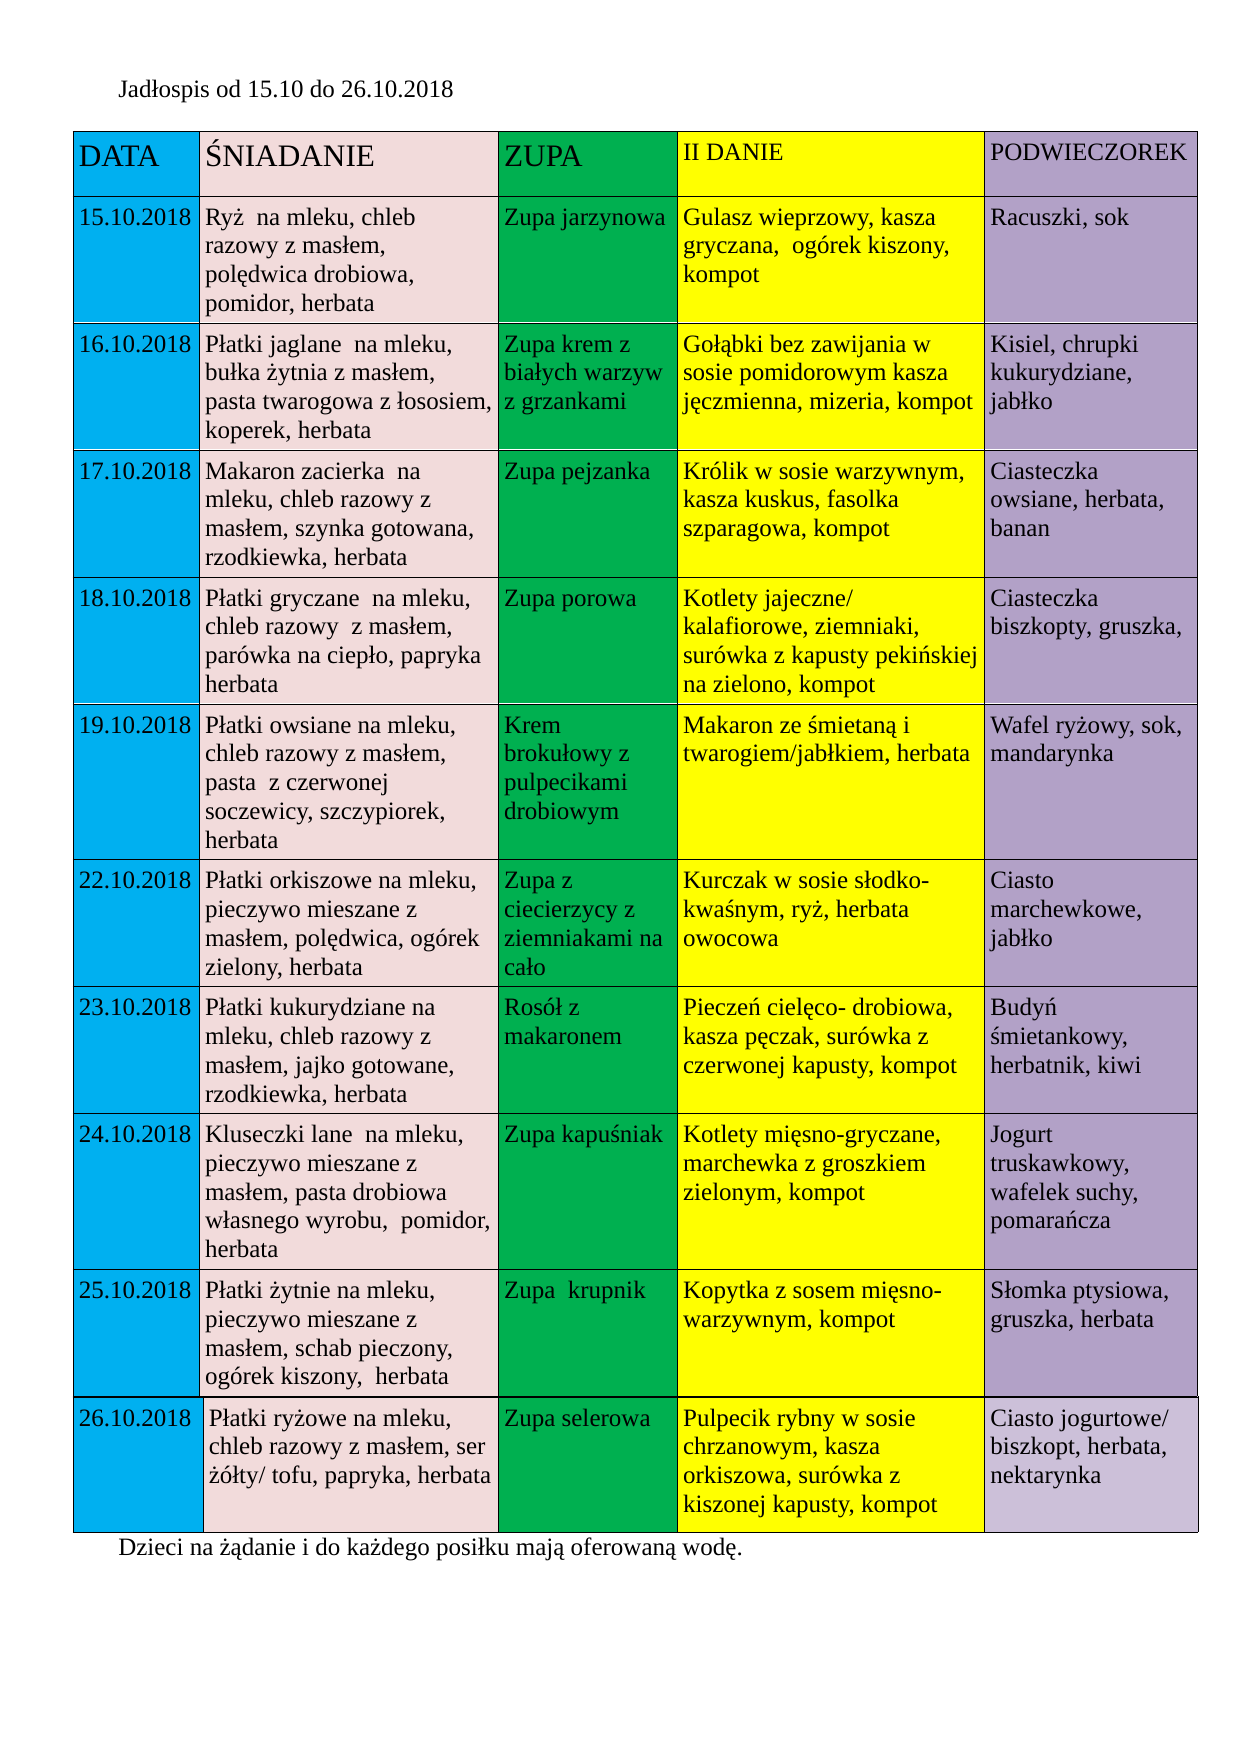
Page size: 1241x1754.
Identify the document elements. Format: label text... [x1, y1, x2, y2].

table_cell Zupa pejzanka [499, 451, 677, 576]
table_cell Płatki jaglane na mleku, bułka żytnia z masłem, pasta twarogowa z łososiem, koperek, herbata [200, 324, 498, 449]
table_cell 19.10.2018 [74, 705, 199, 859]
table_cell Gulasz wieprzowy, kasza gryczana, ogórek kiszony, kompot [678, 197, 984, 322]
table_cell 23.10.2018 [74, 987, 199, 1113]
table_cell Zupa kapuśniak [499, 1114, 677, 1269]
table_cell Ryż na mleku, chleb razowy z masłem, polędwica drobiowa, pomidor, herbata [200, 197, 498, 322]
table_header Zupa selerowa [499, 1398, 677, 1532]
table_cell Kopytka z sosem mięsno-warzywnym, kompot [678, 1270, 984, 1396]
table_cell Zupa krupnik [499, 1270, 677, 1396]
table_cell Słomka ptysiowa, gruszka, herbata [985, 1270, 1197, 1396]
table_header PODWIECZOREK [985, 132, 1197, 196]
table_header Płatki ryżowe na mleku, chleb razowy z masłem, ser żółty/ tofu, papryka, herbata [204, 1398, 498, 1532]
table_cell Ciasteczka biszkopty, gruszka, [985, 578, 1197, 703]
table_cell Kurczak w sosie słodko-kwaśnym, ryż, herbata owocowa [678, 860, 984, 986]
table_cell Kisiel, chrupki kukurydziane, jabłko [985, 324, 1197, 449]
table_cell 17.10.2018 [74, 451, 199, 576]
table_cell 16.10.2018 [74, 324, 199, 449]
table_cell Płatki orkiszowe na mleku, pieczywo mieszane z masłem, polędwica, ogórek zielony, herbata [200, 860, 498, 986]
table_header Ciasto jogurtowe/ biszkopt, herbata, nektarynka [985, 1398, 1198, 1532]
table_cell 25.10.2018 [74, 1270, 199, 1396]
text Dzieci na żądanie i do każdego posiłku mają oferowaną wodę. [118, 1533, 1122, 1561]
table_cell 22.10.2018 [74, 860, 199, 986]
table_header 26.10.2018 [74, 1398, 203, 1532]
table_cell Zupa porowa [499, 578, 677, 703]
table_cell Krem brokułowy z pulpecikami drobiowym [499, 705, 677, 859]
table_cell Ciasto marchewkowe, jabłko [985, 860, 1197, 986]
table_cell Wafel ryżowy, sok, mandarynka [985, 705, 1197, 859]
table_cell Kluseczki lane na mleku, pieczywo mieszane z masłem, pasta drobiowa własnego wyrobu, pomidor, herbata [200, 1114, 498, 1269]
table_cell Ciasteczka owsiane, herbata, banan [985, 451, 1197, 576]
table_cell 24.10.2018 [74, 1114, 199, 1269]
table_cell Makaron zacierka na mleku, chleb razowy z masłem, szynka gotowana, rzodkiewka, herbata [200, 451, 498, 576]
table_cell Pieczeń cielęco- drobiowa, kasza pęczak, surówka z czerwonej kapusty, kompot [678, 987, 984, 1113]
table_cell Gołąbki bez zawijania w sosie pomidorowym kasza jęczmienna, mizeria, kompot [678, 324, 984, 449]
table_cell Płatki owsiane na mleku, chleb razowy z masłem, pasta z czerwonej soczewicy, szczypiorek, herbata [200, 705, 498, 859]
table_cell Kotlety jajeczne/ kalafiorowe, ziemniaki, surówka z kapusty pekińskiej na zielono, kompot [678, 578, 984, 703]
table_cell Budyń śmietankowy, herbatnik, kiwi [985, 987, 1197, 1113]
table_header ZUPA [499, 132, 677, 196]
table_cell Zupa z ciecierzycy z ziemniakami na cało [499, 860, 677, 986]
table_cell Zupa jarzynowa [499, 197, 677, 322]
table_cell 18.10.2018 [74, 578, 199, 703]
table_cell Królik w sosie warzywnym, kasza kuskus, fasolka szparagowa, kompot [678, 451, 984, 576]
table_cell Płatki gryczane na mleku, chleb razowy z masłem, parówka na ciepło, papryka herbata [200, 578, 498, 703]
table_cell Racuszki, sok [985, 197, 1197, 322]
table_cell Kotlety mięsno-gryczane, marchewka z groszkiem zielonym, kompot [678, 1114, 984, 1269]
table_cell Jogurt truskawkowy, wafelek suchy, pomarańcza [985, 1114, 1197, 1269]
table_header DATA [74, 132, 199, 196]
table_cell 15.10.2018 [74, 197, 199, 322]
table_cell Makaron ze śmietaną i twarogiem/jabłkiem, herbata [678, 705, 984, 859]
table_header II DANIE [678, 132, 984, 196]
table_header ŚNIADANIE [200, 132, 498, 196]
table_cell Zupa krem z białych warzyw z grzankami [499, 324, 677, 449]
table_cell Płatki kukurydziane na mleku, chleb razowy z masłem, jajko gotowane, rzodkiewka, herbata [200, 987, 498, 1113]
table_cell Rosół z makaronem [499, 987, 677, 1113]
table_cell Płatki żytnie na mleku, pieczywo mieszane z masłem, schab pieczony, ogórek kiszony, herbata [200, 1270, 498, 1396]
table_header Pulpecik rybny w sosie chrzanowym, kasza orkiszowa, surówka z kiszonej kapusty, kompot [678, 1398, 984, 1532]
